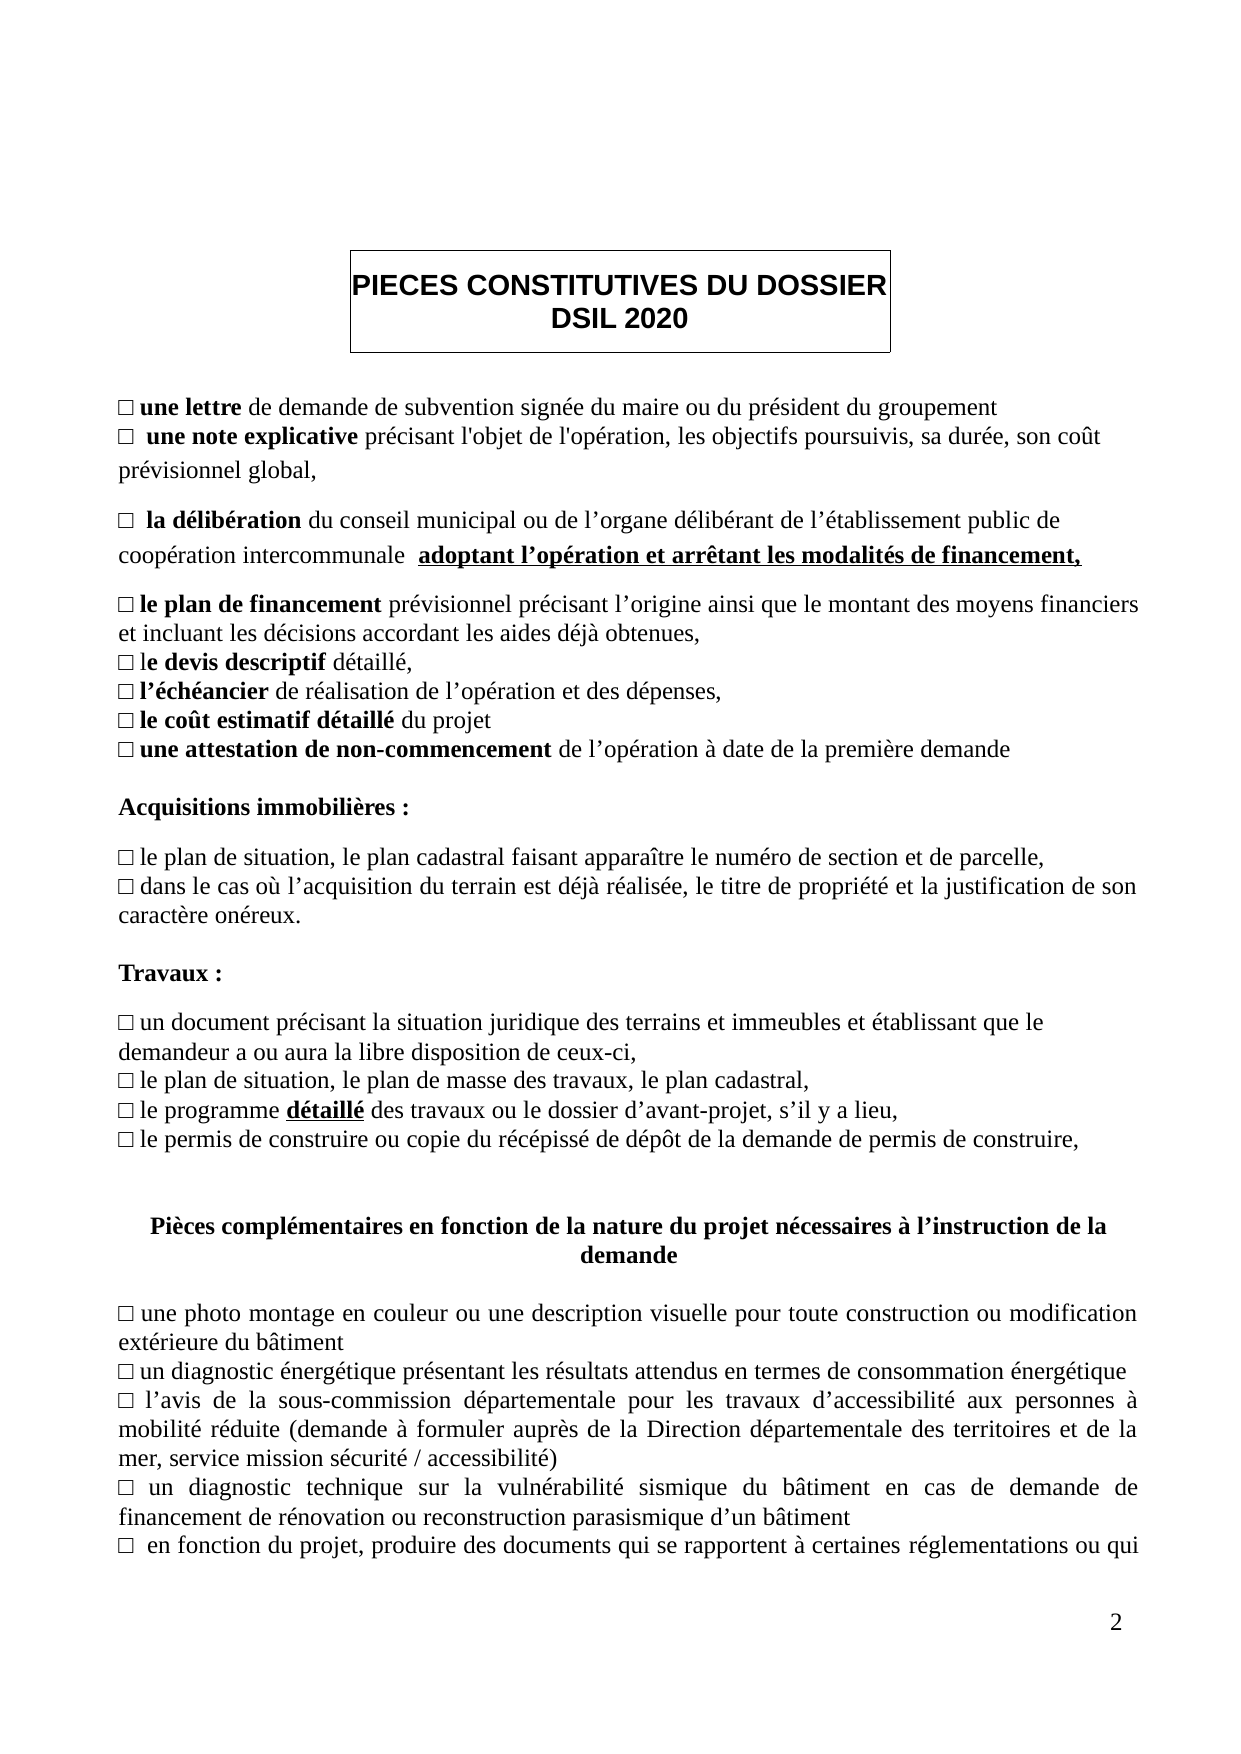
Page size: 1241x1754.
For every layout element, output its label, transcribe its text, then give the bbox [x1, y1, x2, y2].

text □ un document précisant la situation juridique des terrains et immeubles et établissant que le demandeur a ou aura la libre disposition de ceux-ci, [118, 1007, 1139, 1065]
text PIECES CONSTITUTIVES DU DOSSIER [351, 268, 887, 301]
text □ le plan de financement prévisionnel précisant l’origine ainsi que le montant des moyens financiers et incluant les décisions accordant les aides déjà obtenues, [118, 589, 1139, 647]
text □ un diagnostic énergétique présentant les résultats attendus en termes de consommation énergétique [118, 1356, 1139, 1385]
text □ le programme détaillé des travaux ou le dossier d’avant-projet, s’il y a lieu, [118, 1094, 1139, 1123]
text □ en fonction du projet, produire des documents qui se rapportent à certaines réglementations ou qui [118, 1530, 1139, 1559]
text Pièces complémentaires en fonction de la nature du projet nécessaires à l’instruction de la demande [118, 1211, 1139, 1269]
text Acquisitions immobilières : [118, 792, 1139, 821]
text □ le coût estimatif détaillé du projet [118, 705, 1139, 734]
text □ une photo montage en couleur ou une description visuelle pour toute construction ou modification extérieure du bâtiment [118, 1298, 1139, 1356]
text □ l’échéancier de réalisation de l’opération et des dépenses, [118, 676, 1139, 705]
text □ un diagnostic technique sur la vulnérabilité sismique du bâtiment en cas de demande de financement de rénovation ou reconstruction parasismique d’un bâtiment [118, 1472, 1139, 1530]
text □ une note explicative précisant l'objet de l'opération, les objectifs poursuivis, sa durée, son coût prévisionnel global, [118, 421, 1139, 484]
text □ l’avis de la sous-commission départementale pour les travaux d’accessibilité aux personnes à mobilité réduite (demande à formuler auprès de la Direction départementale des territoires et de la mer, service mission sécurité / accessibilité) [118, 1385, 1139, 1472]
text □ le devis descriptif détaillé, [118, 647, 1139, 676]
subtitle □ une lettre de demande de subvention signée du maire ou du président du groupement [118, 391, 1139, 421]
text □ le plan de situation, le plan de masse des travaux, le plan cadastral, [118, 1065, 1139, 1094]
text DSIL 2020 [351, 301, 887, 335]
text □ la délibération du conseil municipal ou de l’organe délibérant de l’établissement public de coopération intercommunale adoptant l’opération et arrêtant les modalités de financement, [118, 505, 1139, 568]
text □ dans le cas où l’acquisition du terrain est déjà réalisée, le titre de propriété et la justification de son caractère onéreux. [118, 871, 1139, 929]
text Travaux : [118, 958, 1139, 987]
text □ le plan de situation, le plan cadastral faisant apparaître le numéro de section et de parcelle, [118, 842, 1139, 871]
text □ une attestation de non-commencement de l’opération à date de la première demande [118, 734, 1139, 763]
text □ le permis de construire ou copie du récépissé de dépôt de la demande de permis de construire, [118, 1123, 1139, 1153]
